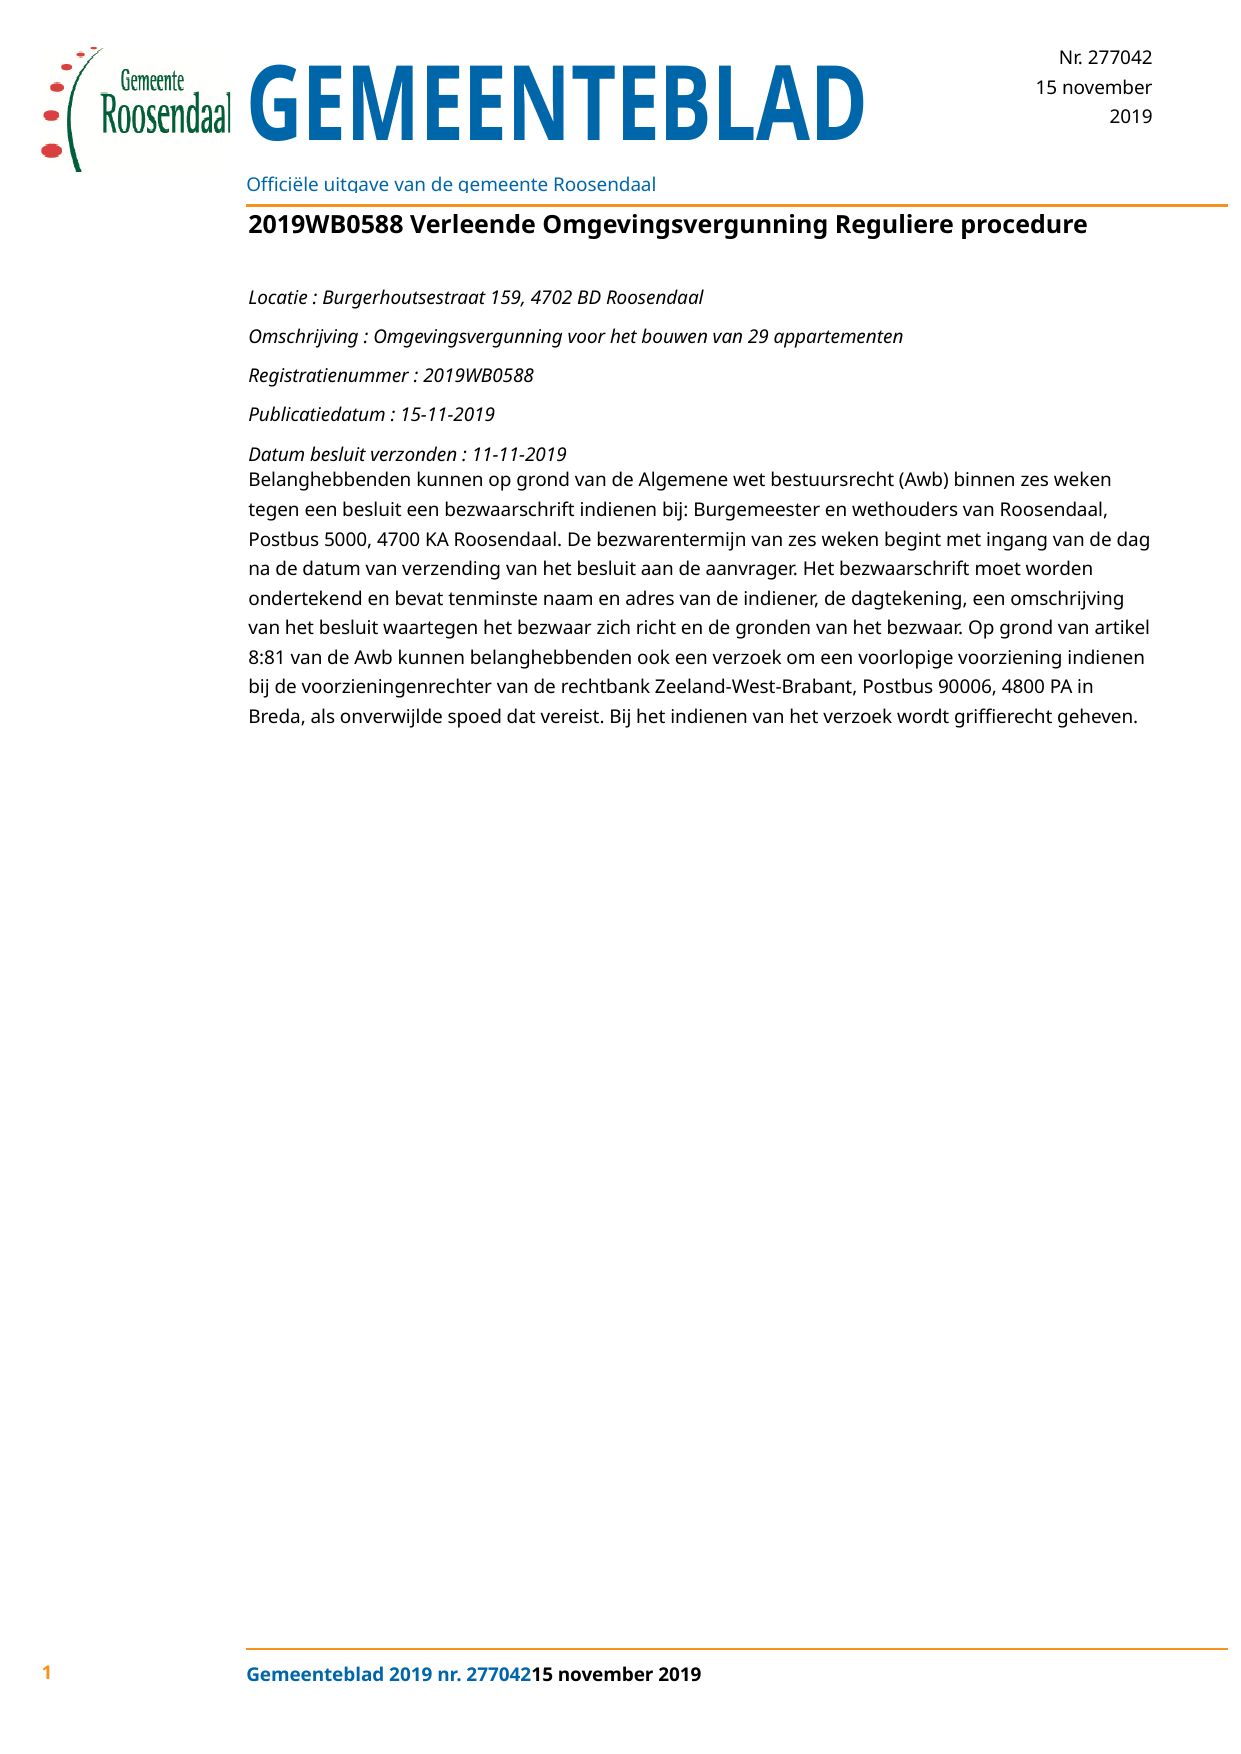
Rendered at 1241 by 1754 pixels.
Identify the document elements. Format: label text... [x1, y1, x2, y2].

text 2019WB0588 Verleende Omgevingsvergunning Reguliere procedure [248, 207, 1152, 241]
text Omschrijving : Omgevingsvergunning voor het bouwen van 29 appartementen [248, 323, 1152, 349]
text Belanghebbenden kunnen op grond van de Algemene wet bestuursrecht (Awb) binnen zes weken tegen een besluit een bezwaarschrift indienen bij: Burgemeester en wethouders van Roosendaal, Postbus 5000, 4700 KA Roosendaal. De bezwarentermijn van zes weken begint met ingang van de dag na de datum van verzending van het besluit aan de aanvrager. Het bezwaarschrift moet worden ondertekend en bevat tenminste naam en adres van de indiener, de dagtekening, een omschrijving van het besluit waartegen het bezwaar zich richt en de gronden van het bezwaar. Op grond van artikel 8:81 van de Awb kunnen belanghebbenden ook een verzoek om een voorlopige voorziening indienen bij de voorzieningenrechter van de rechtbank Zeeland-West-Brabant, Postbus 90006, 4800 PA in Breda, als onverwijlde spoed dat vereist. Bij het indienen van het verzoek wordt griffierecht geheven. [248, 467, 1152, 729]
picture [41, 47, 231, 172]
text Publicatiedatum : 15-11-2019 [248, 402, 1152, 427]
text Locatie : Burgerhoutsestraat 159, 4702 BD Roosendaal [248, 284, 1152, 309]
text Datum besluit verzonden : 11-11-2019 [248, 441, 1152, 467]
text Registratienummer : 2019WB0588 [248, 362, 1152, 388]
